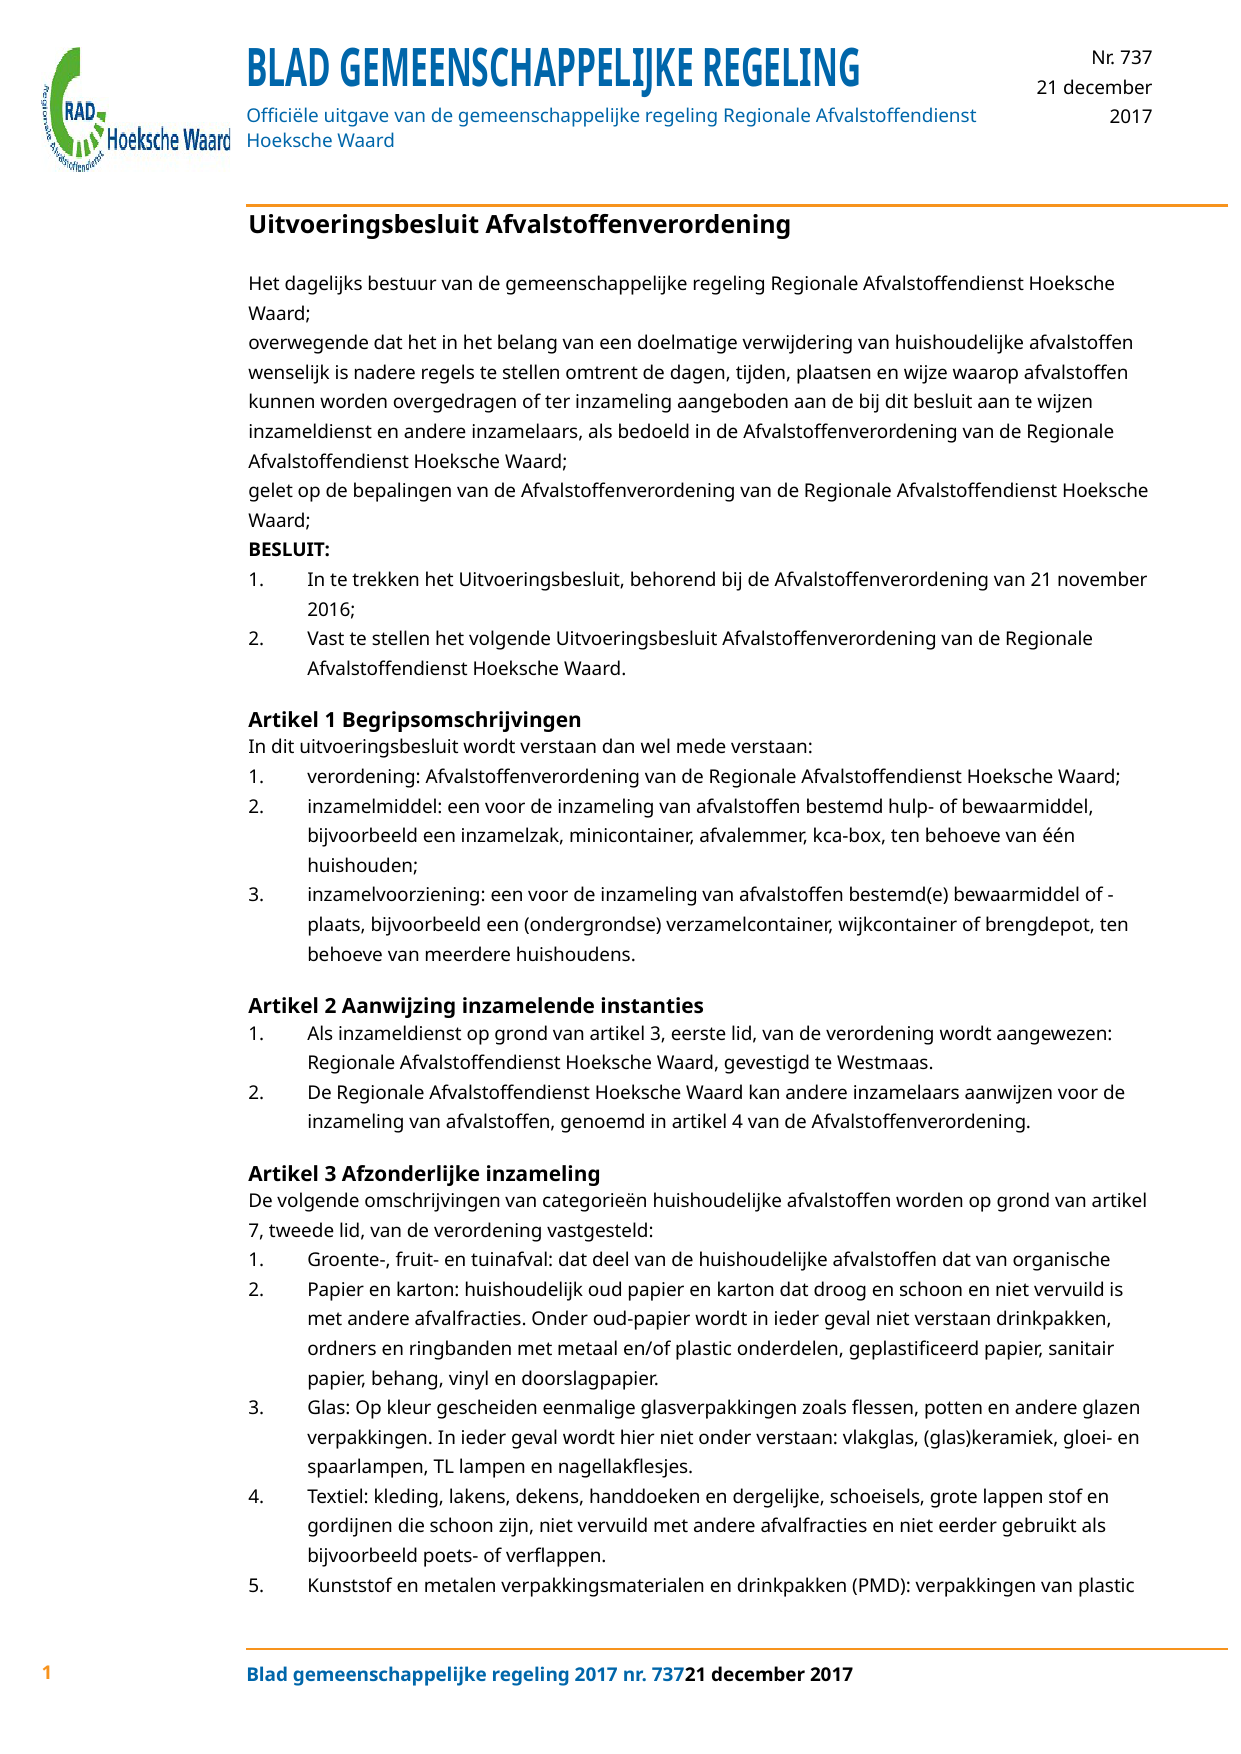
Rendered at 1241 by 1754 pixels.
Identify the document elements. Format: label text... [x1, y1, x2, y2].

text Artikel 2 Aanwijzing inzamelende instanties [248, 991, 1152, 1020]
list Als inzameldienst op grond van artikel 3, eerste lid, van de verordening wordt aangewezen: Regionale Afvalstoffendienst Hoeksche Waard, gevestigd te Westmaas. [248, 1020, 1152, 1075]
text Artikel 1 Begripsomschrijvingen [248, 705, 1152, 734]
text In dit uitvoeringsbesluit wordt verstaan dan wel mede verstaan: [248, 734, 1152, 759]
list Groente-, fruit- en tuinafval: dat deel van de huishoudelijke afvalstoffen dat van organische [248, 1246, 1152, 1272]
list De Regionale Afvalstoffendienst Hoeksche Waard kan andere inzamelaars aanwijzen voor de inzameling van afvalstoffen, genoemd in artikel 4 van de Afvalstoffenverordening. [248, 1079, 1152, 1134]
picture [41, 47, 231, 172]
list inzamelvoorziening: een voor de inzameling van afvalstoffen bestemd(e) bewaarmiddel of -plaats, bijvoorbeeld een (ondergrondse) verzamelcontainer, wijkcontainer of brengdepot, ten behoeve van meerdere huishoudens. [248, 882, 1152, 967]
text Uitvoeringsbesluit Afvalstoffenverordening [248, 207, 1152, 241]
list Papier en karton: huishoudelijk oud papier en karton dat droog en schoon en niet vervuild is met andere afvalfracties. Onder oud-papier wordt in ieder geval niet verstaan drinkpakken, ordners en ringbanden met metaal en/of plastic onderdelen, geplastificeerd papier, sanitair papier, behang, vinyl en doorslagpapier. [248, 1276, 1152, 1391]
text Artikel 3 Afzonderlijke inzameling [248, 1159, 1152, 1187]
list Kunststof en metalen verpakkingsmaterialen en drinkpakken (PMD): verpakkingen van plastic [248, 1572, 1152, 1598]
text overwegende dat het in het belang van een doelmatige verwijdering van huishoudelijke afvalstoffen wenselijk is nadere regels te stellen omtrent de dagen, tijden, plaatsen en wijze waarop afvalstoffen kunnen worden overgedragen of ter inzameling aangeboden aan de bij dit besluit aan te wijzen inzameldienst en andere inzamelaars, als bedoeld in de Afvalstoffenverordening van de Regionale Afvalstoffendienst Hoeksche Waard; [248, 329, 1152, 473]
text gelet op de bepalingen van de Afvalstoffenverordening van de Regionale Afvalstoffendienst Hoeksche Waard; [248, 477, 1152, 533]
text De volgende omschrijvingen van categorieën huishoudelijke afvalstoffen worden op grond van artikel 7, tweede lid, van de verordening vastgesteld: [248, 1187, 1152, 1243]
text BESLUIT: [248, 537, 1152, 562]
list Textiel: kleding, lakens, dekens, handdoeken en dergelijke, schoeisels, grote lappen stof en gordijnen die schoon zijn, niet vervuild met andere afvalfracties en niet eerder gebruikt als bijvoorbeeld poets- of verflappen. [248, 1483, 1152, 1568]
list inzamelmiddel: een voor de inzameling van afvalstoffen bestemd hulp- of bewaarmiddel, bijvoorbeeld een inzamelzak, minicontainer, afvalemmer, kca-box, ten behoeve van één huishouden; [248, 793, 1152, 878]
list verordening: Afvalstoffenverordening van de Regionale Afvalstoffendienst Hoeksche Waard; [248, 763, 1152, 789]
text Het dagelijks bestuur van de gemeenschappelijke regeling Regionale Afvalstoffendienst Hoeksche Waard; [248, 270, 1152, 326]
list Vast te stellen het volgende Uitvoeringsbesluit Afvalstoffenverordening van de Regionale Afvalstoffendienst Hoeksche Waard. [248, 625, 1152, 681]
list In te trekken het Uitvoeringsbesluit, behorend bij de Afvalstoffenverordening van 21 november 2016; [248, 566, 1152, 621]
list Glas: Op kleur gescheiden eenmalige glasverpakkingen zoals flessen, potten en andere glazen verpakkingen. In ieder geval wordt hier niet onder verstaan: vlakglas, (glas)keramiek, gloei- en spaarlampen, TL lampen en nagellakflesjes. [248, 1394, 1152, 1479]
